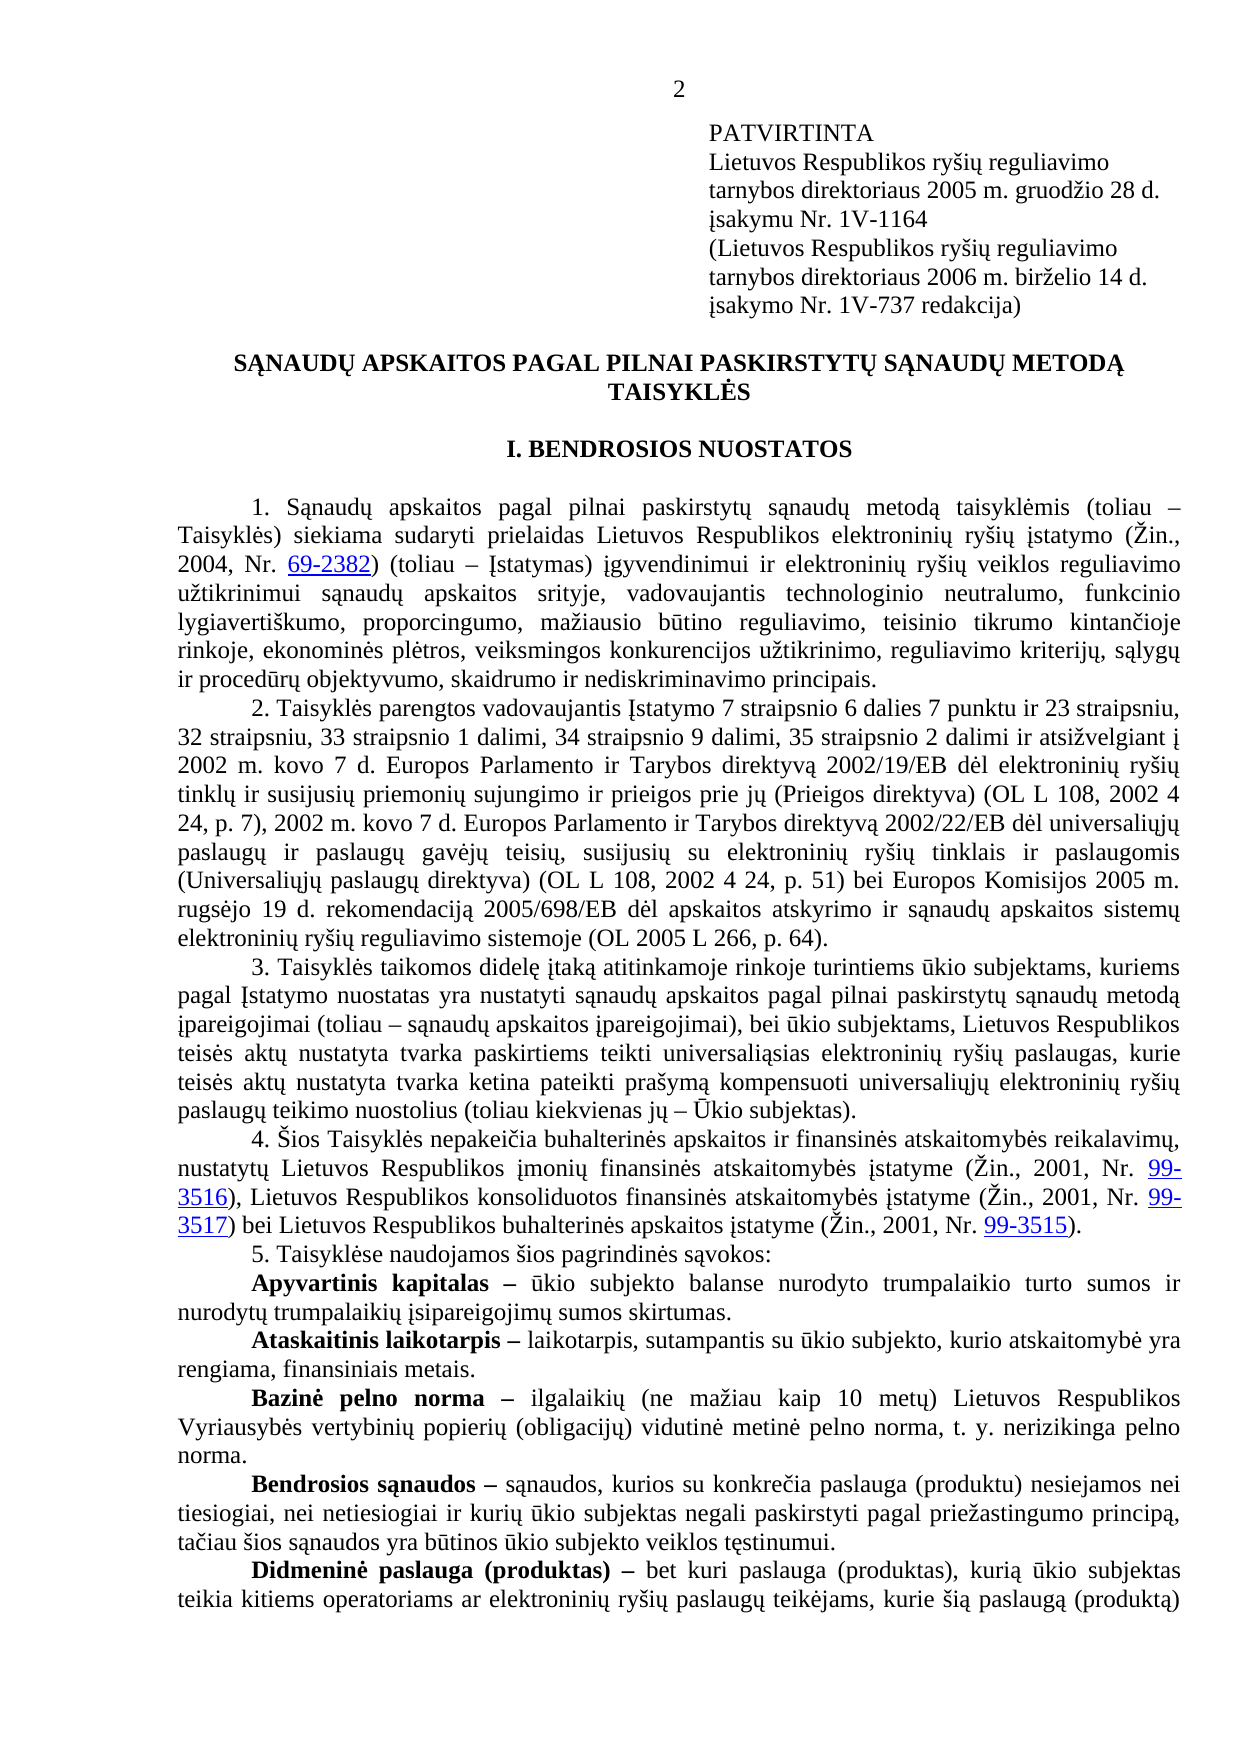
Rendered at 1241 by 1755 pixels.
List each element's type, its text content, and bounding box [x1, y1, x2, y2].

text Apyvartinis kapitalas – ūkio subjekto balanse nurodyto trumpalaikio turto sumos ir nurodytų trumpalaikių įsipareigojimų sumos skirtumas. [177, 1268, 1181, 1326]
text Ataskaitinis laikotarpis – laikotarpis, sutampantis su ūkio subjekto, kurio atskaitomybė yra rengiama, finansiniais metais. [177, 1326, 1181, 1383]
text Lietuvos Respublikos ryšių reguliavimo [177, 147, 1181, 176]
text PATVIRTINTA [709, 118, 1181, 147]
text I. BENDROSIOS NUOSTATOS [177, 434, 1181, 463]
text įsakymu Nr. 1V-1164 [177, 204, 1181, 233]
text SĄNAUDŲ APSKAITOS PAGAL PILNAI PASKIRSTYTŲ SĄNAUDŲ METODĄ TAISYKLĖS [177, 348, 1181, 406]
text Bendrosios sąnaudos – sąnaudos, kurios su konkrečia paslauga (produktu) nesiejamos nei tiesiogiai, nei netiesiogiai ir kurių ūkio subjektas negali paskirstyti pagal priežastingumo principą, tačiau šios sąnaudos yra būtinos ūkio subjekto veiklos tęstinumui. [177, 1469, 1181, 1556]
text tarnybos direktoriaus 2005 m. gruodžio 28 d. [177, 176, 1181, 204]
text įsakymo Nr. 1V-737 redakcija) [177, 291, 1181, 319]
text tarnybos direktoriaus 2006 m. birželio 14 d. [177, 262, 1181, 291]
text Bazinė pelno norma – ilgalaikių (ne mažiau kaip 10 metų) Lietuvos Respublikos Vyriausybės vertybinių popierių (obligacijų) vidutinė metinė pelno norma, t. y. nerizikinga pelno norma. [177, 1383, 1181, 1469]
text Didmeninė paslauga (produktas) – bet kuri paslauga (produktas), kurią ūkio subjektas teikia kitiems operatoriams ar elektroninių ryšių paslaugų teikėjams, kurie šią paslaugą (produktą) [177, 1556, 1181, 1613]
text (Lietuvos Respublikos ryšių reguliavimo [177, 233, 1181, 262]
text 5. Taisyklėse naudojamos šios pagrindinės sąvokos: [177, 1239, 1181, 1268]
text 4. Šios Taisyklės nepakeičia buhalterinės apskaitos ir finansinės atskaitomybės reikalavimų, nustatytų Lietuvos Respublikos įmonių finansinės atskaitomybės įstatyme (Žin., 2001, Nr. 99-3516), Lietuvos Respublikos konsoliduotos finansinės atskaitomybės įstatyme (Žin., 2001, Nr. 99-3517) bei Lietuvos Respublikos buhalterinės apskaitos įstatyme (Žin., 2001, Nr. 99-3515). [177, 1124, 1181, 1239]
text 1. Sąnaudų apskaitos pagal pilnai paskirstytų sąnaudų metodą taisyklėmis (toliau – Taisyklės) siekiama sudaryti prielaidas Lietuvos Respublikos elektroninių ryšių įstatymo (Žin., 2004, Nr. 69-2382) (toliau – Įstatymas) įgyvendinimui ir elektroninių ryšių veiklos reguliavimo užtikrinimui sąnaudų apskaitos srityje, vadovaujantis technologinio neutralumo, funkcinio lygiavertiškumo, proporcingumo, mažiausio būtino reguliavimo, teisinio tikrumo kintančioje rinkoje, ekonominės plėtros, veiksmingos konkurencijos užtikrinimo, reguliavimo kriterijų, sąlygų ir procedūrų objektyvumo, skaidrumo ir nediskriminavimo principais. [177, 492, 1181, 693]
text 3. Taisyklės taikomos didelę įtaką atitinkamoje rinkoje turintiems ūkio subjektams, kuriems pagal Įstatymo nuostatas yra nustatyti sąnaudų apskaitos pagal pilnai paskirstytų sąnaudų metodą įpareigojimai (toliau – sąnaudų apskaitos įpareigojimai), bei ūkio subjektams, Lietuvos Respublikos teisės aktų nustatyta tvarka paskirtiems teikti universaliąsias elektroninių ryšių paslaugas, kurie teisės aktų nustatyta tvarka ketina pateikti prašymą kompensuoti universaliųjų elektroninių ryšių paslaugų teikimo nuostolius (toliau kiekvienas jų – Ūkio subjektas). [177, 952, 1181, 1124]
text 2. Taisyklės parengtos vadovaujantis Įstatymo 7 straipsnio 6 dalies 7 punktu ir 23 straipsniu, 32 straipsniu, 33 straipsnio 1 dalimi, 34 straipsnio 9 dalimi, 35 straipsnio 2 dalimi ir atsižvelgiant į 2002 m. kovo 7 d. Europos Parlamento ir Tarybos direktyvą 2002/19/EB dėl elektroninių ryšių tinklų ir susijusių priemonių sujungimo ir prieigos prie jų (Prieigos direktyva) (OL L 108, 2002 4 24, p. 7), 2002 m. kovo 7 d. Europos Parlamento ir Tarybos direktyvą 2002/22/EB dėl universaliųjų paslaugų ir paslaugų gavėjų teisių, susijusių su elektroninių ryšių tinklais ir paslaugomis (Universaliųjų paslaugų direktyva) (OL L 108, 2002 4 24, p. 51) bei Europos Komisijos 2005 m. rugsėjo 19 d. rekomendaciją 2005/698/EB dėl apskaitos atskyrimo ir sąnaudų apskaitos sistemų elektroninių ryšių reguliavimo sistemoje (OL 2005 L 266, p. 64). [177, 693, 1181, 952]
